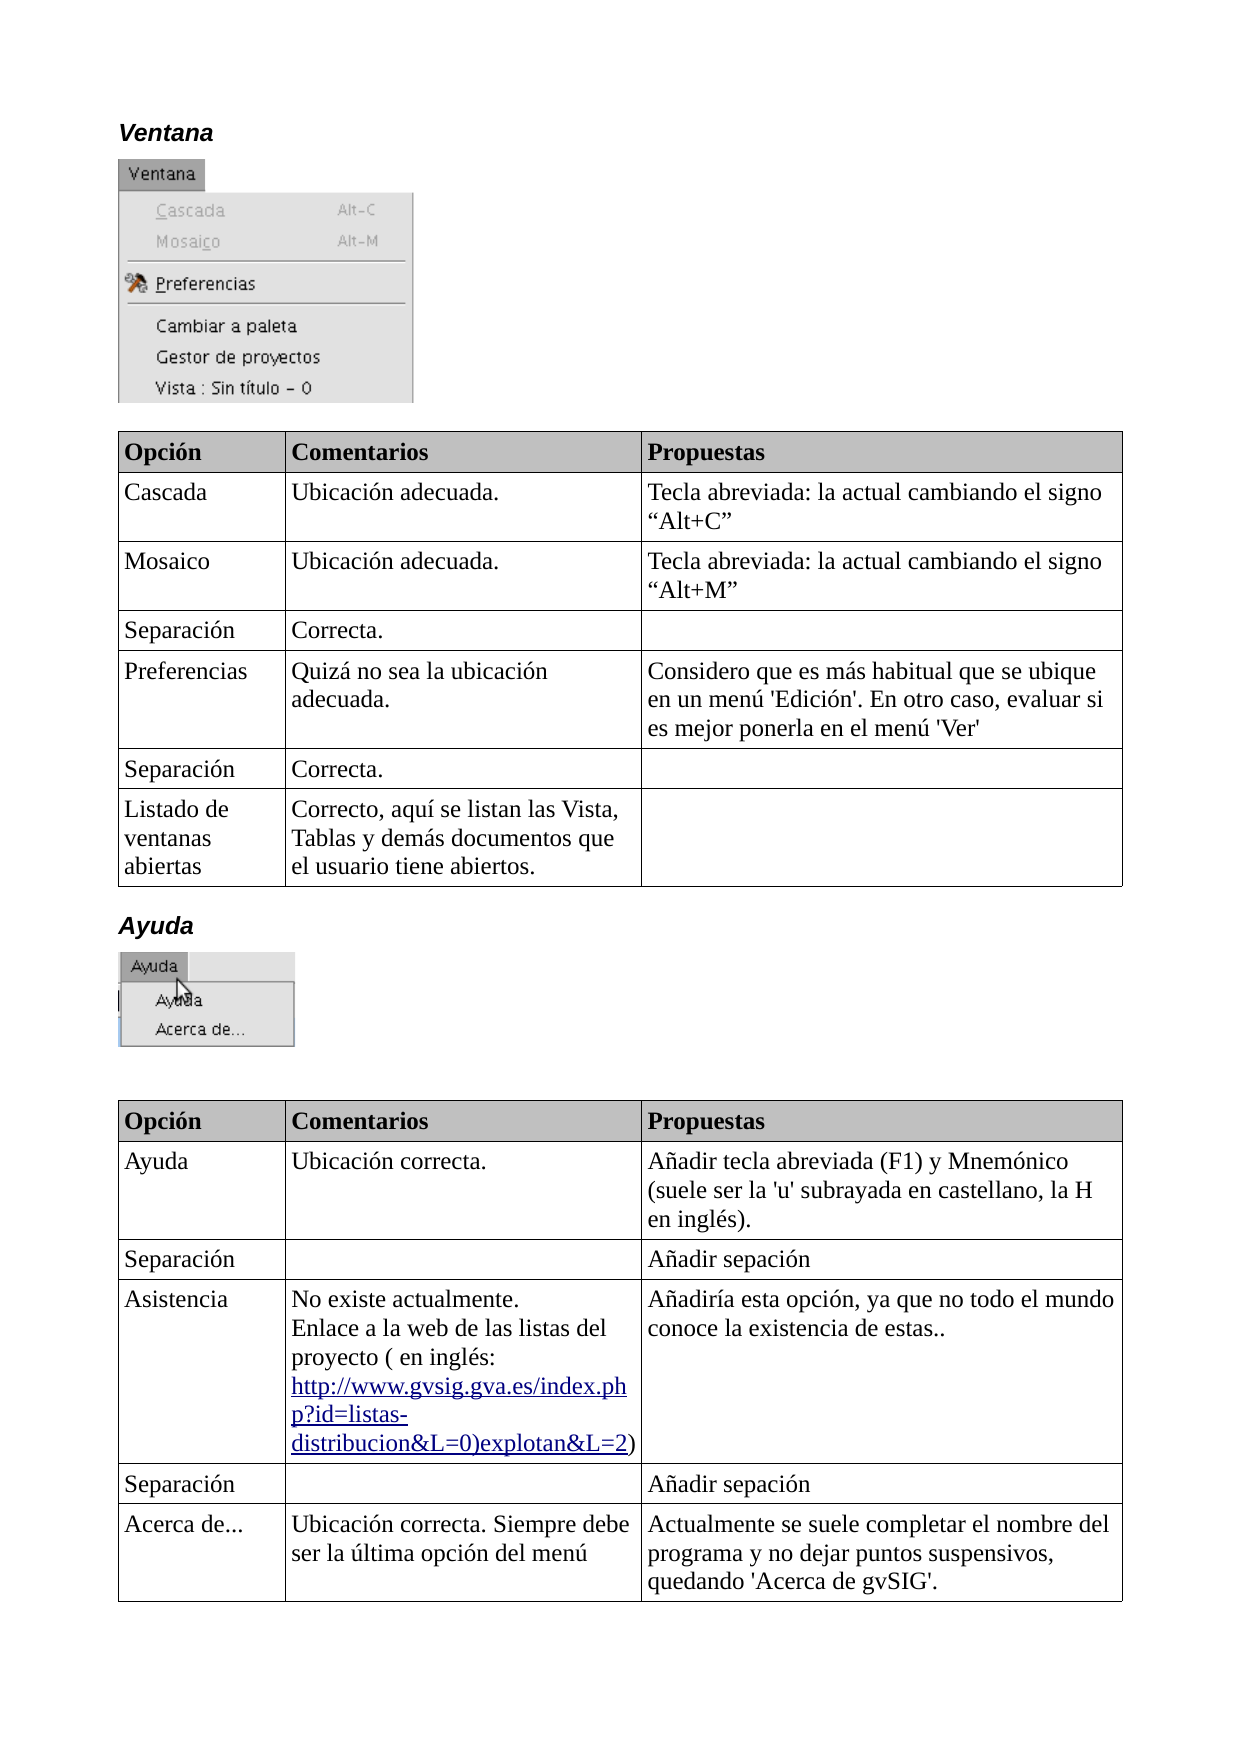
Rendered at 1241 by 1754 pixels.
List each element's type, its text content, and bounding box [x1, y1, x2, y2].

table_cell Ubicación correcta. Siempre debe ser la última opción del menú [286, 1504, 641, 1601]
table_cell Separación [119, 1240, 285, 1279]
table_header Opción [119, 432, 285, 472]
table_header Comentarios [286, 432, 641, 472]
table_cell Correcto, aquí se listan las Vista, Tablas y demás documentos que el usuario tiene abiertos. [286, 789, 641, 886]
subtitle Ventana [118, 118, 1122, 147]
table_cell Asistencia [119, 1280, 285, 1463]
table_cell [642, 611, 1122, 650]
table_header Opción [119, 1101, 285, 1141]
table_cell Añadiría esta opción, ya que no todo el mundo conoce la existencia de estas.. [642, 1280, 1122, 1463]
table_cell Considero que es más habitual que se ubique en un menú 'Edición'. En otro caso, evaluar si es mejor ponerla en el menú 'Ver' [642, 651, 1122, 748]
table_cell Ubicación adecuada. [286, 473, 641, 541]
table_cell Separación [119, 611, 285, 650]
table_cell Cascada [119, 473, 285, 541]
table_cell Correcta. [286, 611, 641, 650]
table_cell Separación [119, 1464, 285, 1503]
table_cell No existe actualmente. Enlace a la web de las listas del proyecto ( en inglés: http://www.gvsig.gva.es/index.php?id=listas-distribucion&L=0)explotan&L=2) [286, 1280, 641, 1463]
table_header Propuestas [642, 1101, 1122, 1141]
table_cell Preferencias [119, 651, 285, 748]
table_cell Listado de ventanas abiertas [119, 789, 285, 886]
table_cell Añadir sepación [642, 1464, 1122, 1503]
picture [118, 159, 414, 403]
picture [118, 952, 296, 1047]
table_cell Añadir sepación [642, 1240, 1122, 1279]
table_cell Tecla abreviada: la actual cambiando el signo “Alt+M” [642, 542, 1122, 610]
table_cell [286, 1464, 641, 1503]
table_cell Acerca de... [119, 1504, 285, 1601]
table_cell Ubicación adecuada. [286, 542, 641, 610]
subtitle Ayuda [118, 911, 1122, 939]
table_cell Mosaico [119, 542, 285, 610]
table_cell [642, 749, 1122, 788]
table_cell Ubicación correcta. [286, 1142, 641, 1238]
table_cell Ayuda [119, 1142, 285, 1238]
table_header Comentarios [286, 1101, 641, 1141]
table_cell Actualmente se suele completar el nombre del programa y no dejar puntos suspensivos, quedando 'Acerca de gvSIG'. [642, 1504, 1122, 1601]
table_cell [286, 1240, 641, 1279]
table_cell Añadir tecla abreviada (F1) y Mnemónico (suele ser la 'u' subrayada en castellano, la H en inglés). [642, 1142, 1122, 1238]
table_cell [642, 789, 1122, 886]
table_cell Separación [119, 749, 285, 788]
table_header Propuestas [642, 432, 1122, 472]
table_cell Correcta. [286, 749, 641, 788]
table_cell Tecla abreviada: la actual cambiando el signo “Alt+C” [642, 473, 1122, 541]
table_cell Quizá no sea la ubicación adecuada. [286, 651, 641, 748]
